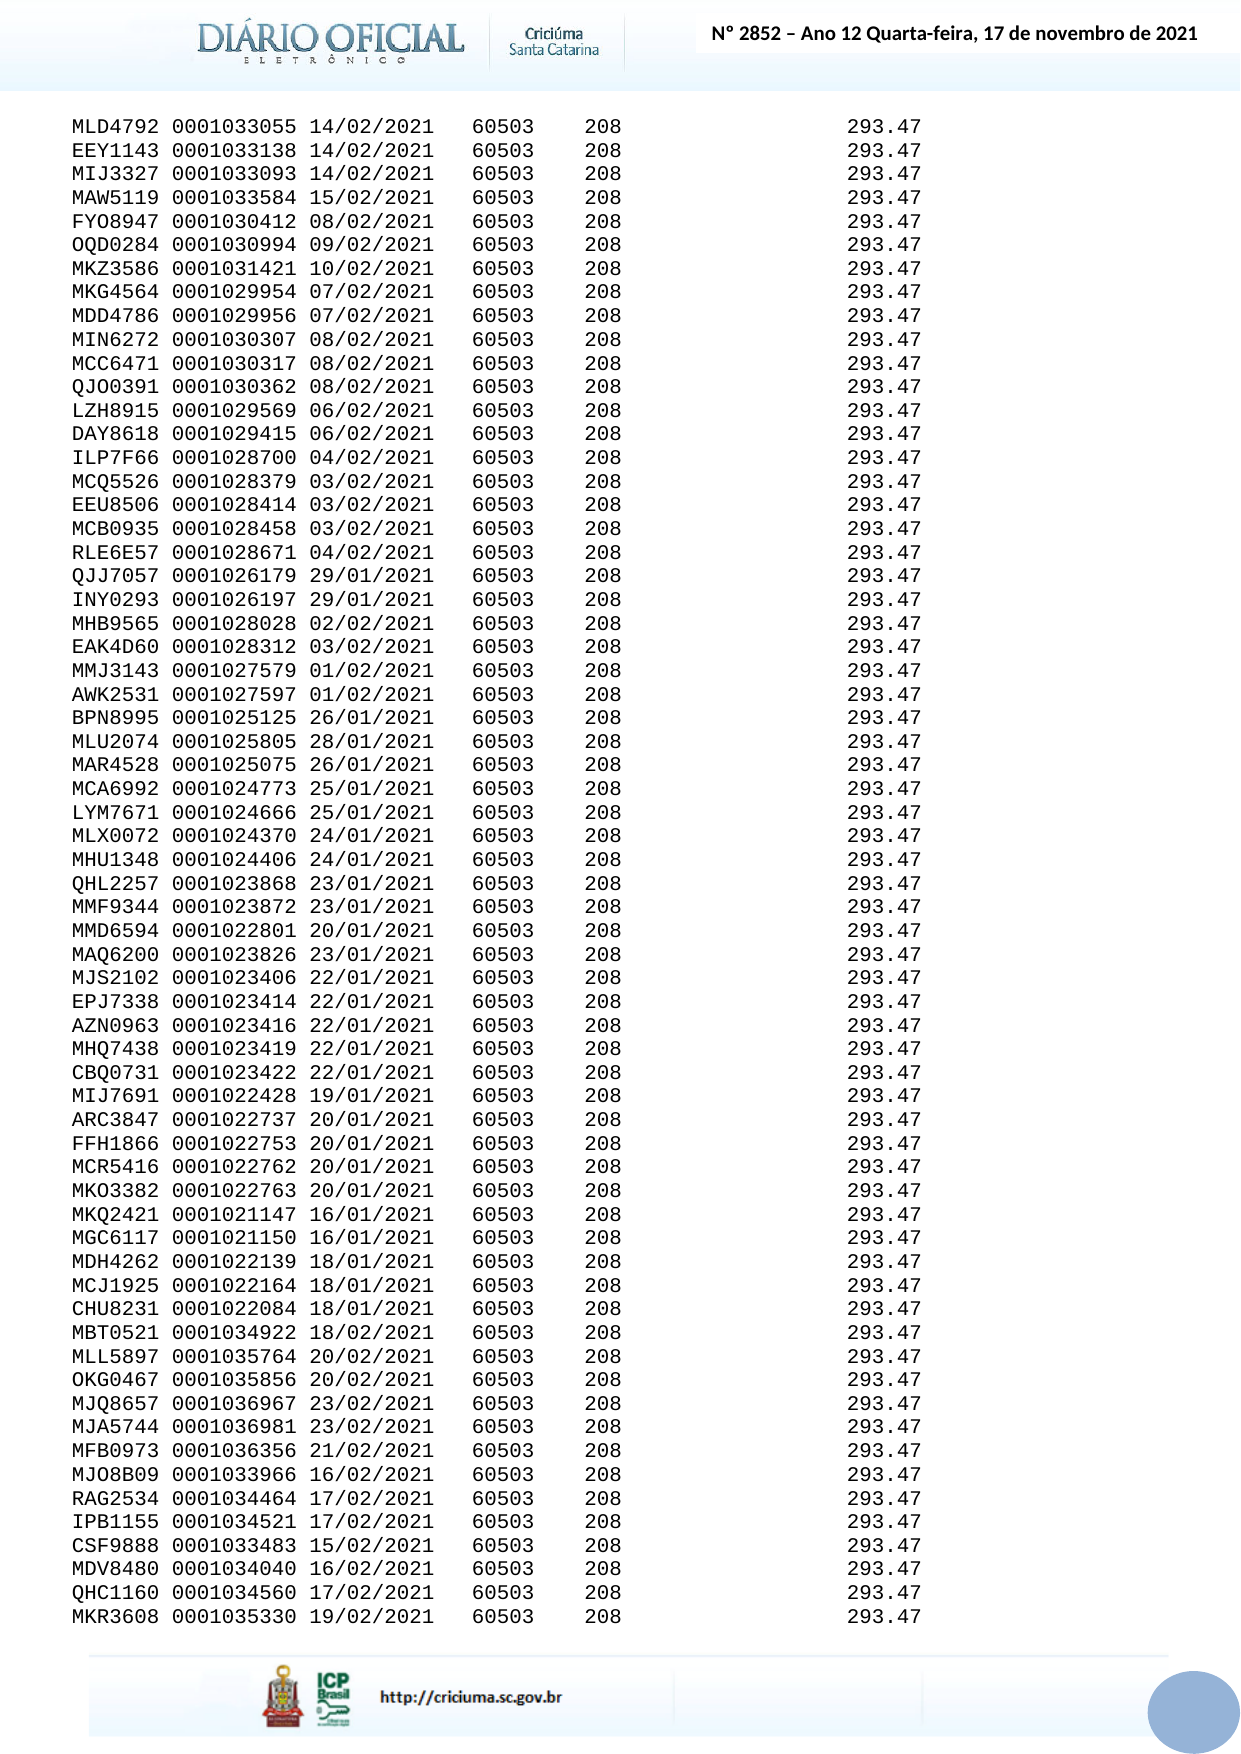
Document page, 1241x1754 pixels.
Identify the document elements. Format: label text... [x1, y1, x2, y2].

text RAG2534 0001034464 17/02/2021 60503 208 293.47 [59, 1487, 1181, 1511]
text EEY1143 0001033138 14/02/2021 60503 208 293.47 [59, 140, 1181, 163]
text MDH4262 0001022139 18/01/2021 60503 208 293.47 [59, 1251, 1181, 1275]
text MKO3382 0001022763 20/01/2021 60503 208 293.47 [59, 1180, 1181, 1204]
text MBT0521 0001034922 18/02/2021 60503 208 293.47 [59, 1322, 1181, 1346]
text BPN8995 0001025125 26/01/2021 60503 208 293.47 [59, 707, 1181, 731]
text QHC1160 0001034560 17/02/2021 60503 208 293.47 [59, 1582, 1181, 1606]
text MLD4792 0001033055 14/02/2021 60503 208 293.47 [59, 116, 1181, 140]
text MJO8B09 0001033966 16/02/2021 60503 208 293.47 [59, 1464, 1181, 1487]
text FYO8947 0001030412 08/02/2021 60503 208 293.47 [59, 211, 1181, 234]
text MFB0973 0001036356 21/02/2021 60503 208 293.47 [59, 1440, 1181, 1464]
text MJQ8657 0001036967 23/02/2021 60503 208 293.47 [59, 1393, 1181, 1417]
text MKZ3586 0001031421 10/02/2021 60503 208 293.47 [59, 258, 1181, 282]
text MGC6117 0001021150 16/01/2021 60503 208 293.47 [59, 1227, 1181, 1251]
text EPJ7338 0001023414 22/01/2021 60503 208 293.47 [59, 991, 1181, 1014]
text EEU8506 0001028414 03/02/2021 60503 208 293.47 [59, 494, 1181, 518]
text MIN6272 0001030307 08/02/2021 60503 208 293.47 [59, 329, 1181, 352]
text QHL2257 0001023868 23/01/2021 60503 208 293.47 [59, 873, 1181, 896]
text CHU8231 0001022084 18/01/2021 60503 208 293.47 [59, 1298, 1181, 1322]
text MIJ3327 0001033093 14/02/2021 60503 208 293.47 [59, 163, 1181, 187]
text MMJ3143 0001027579 01/02/2021 60503 208 293.47 [59, 660, 1181, 683]
text MMD6594 0001022801 20/01/2021 60503 208 293.47 [59, 920, 1181, 944]
text EAK4D60 0001028312 03/02/2021 60503 208 293.47 [59, 636, 1181, 660]
text AWK2531 0001027597 01/02/2021 60503 208 293.47 [59, 683, 1181, 707]
text MMF9344 0001023872 23/01/2021 60503 208 293.47 [59, 896, 1181, 920]
text MDD4786 0001029956 07/02/2021 60503 208 293.47 [59, 305, 1181, 329]
text MAR4528 0001025075 26/01/2021 60503 208 293.47 [59, 754, 1181, 778]
text MJA5744 0001036981 23/02/2021 60503 208 293.47 [59, 1417, 1181, 1440]
text MLX0072 0001024370 24/01/2021 60503 208 293.47 [59, 825, 1181, 849]
text IPB1155 0001034521 17/02/2021 60503 208 293.47 [59, 1511, 1181, 1535]
text FFH1866 0001022753 20/01/2021 60503 208 293.47 [59, 1133, 1181, 1156]
text INY0293 0001026197 29/01/2021 60503 208 293.47 [59, 589, 1181, 613]
text MJS2102 0001023406 22/01/2021 60503 208 293.47 [59, 967, 1181, 991]
text MKR3608 0001035330 19/02/2021 60503 208 293.47 [59, 1606, 1181, 1629]
text MKG4564 0001029954 07/02/2021 60503 208 293.47 [59, 282, 1181, 305]
text LZH8915 0001029569 06/02/2021 60503 208 293.47 [59, 400, 1181, 423]
text QJJ7057 0001026179 29/01/2021 60503 208 293.47 [59, 565, 1181, 589]
text DAY8618 0001029415 06/02/2021 60503 208 293.47 [59, 423, 1181, 447]
text MCB0935 0001028458 03/02/2021 60503 208 293.47 [59, 518, 1181, 542]
text LYM7671 0001024666 25/01/2021 60503 208 293.47 [59, 802, 1181, 825]
text MCQ5526 0001028379 03/02/2021 60503 208 293.47 [59, 471, 1181, 494]
text MLL5897 0001035764 20/02/2021 60503 208 293.47 [59, 1346, 1181, 1369]
text MHU1348 0001024406 24/01/2021 60503 208 293.47 [59, 849, 1181, 873]
text MHB9565 0001028028 02/02/2021 60503 208 293.47 [59, 613, 1181, 636]
text MHQ7438 0001023419 22/01/2021 60503 208 293.47 [59, 1038, 1181, 1062]
text ARC3847 0001022737 20/01/2021 60503 208 293.47 [59, 1109, 1181, 1133]
text CBQ0731 0001023422 22/01/2021 60503 208 293.47 [59, 1062, 1181, 1086]
text QJO0391 0001030362 08/02/2021 60503 208 293.47 [59, 376, 1181, 400]
text AZN0963 0001023416 22/01/2021 60503 208 293.47 [59, 1014, 1181, 1038]
text ILP7F66 0001028700 04/02/2021 60503 208 293.47 [59, 447, 1181, 471]
text CSF9888 0001033483 15/02/2021 60503 208 293.47 [59, 1535, 1181, 1558]
text MAQ6200 0001023826 23/01/2021 60503 208 293.47 [59, 944, 1181, 967]
text RLE6E57 0001028671 04/02/2021 60503 208 293.47 [59, 542, 1181, 565]
text MCA6992 0001024773 25/01/2021 60503 208 293.47 [59, 778, 1181, 802]
text MDV8480 0001034040 16/02/2021 60503 208 293.47 [59, 1558, 1181, 1582]
text MCC6471 0001030317 08/02/2021 60503 208 293.47 [59, 352, 1181, 376]
text MCR5416 0001022762 20/01/2021 60503 208 293.47 [59, 1156, 1181, 1180]
text OQD0284 0001030994 09/02/2021 60503 208 293.47 [59, 234, 1181, 258]
text MIJ7691 0001022428 19/01/2021 60503 208 293.47 [59, 1086, 1181, 1109]
text MKQ2421 0001021147 16/01/2021 60503 208 293.47 [59, 1204, 1181, 1227]
text OKG0467 0001035856 20/02/2021 60503 208 293.47 [59, 1369, 1181, 1393]
text MLU2074 0001025805 28/01/2021 60503 208 293.47 [59, 731, 1181, 754]
text MAW5119 0001033584 15/02/2021 60503 208 293.47 [59, 187, 1181, 211]
text MCJ1925 0001022164 18/01/2021 60503 208 293.47 [59, 1275, 1181, 1298]
